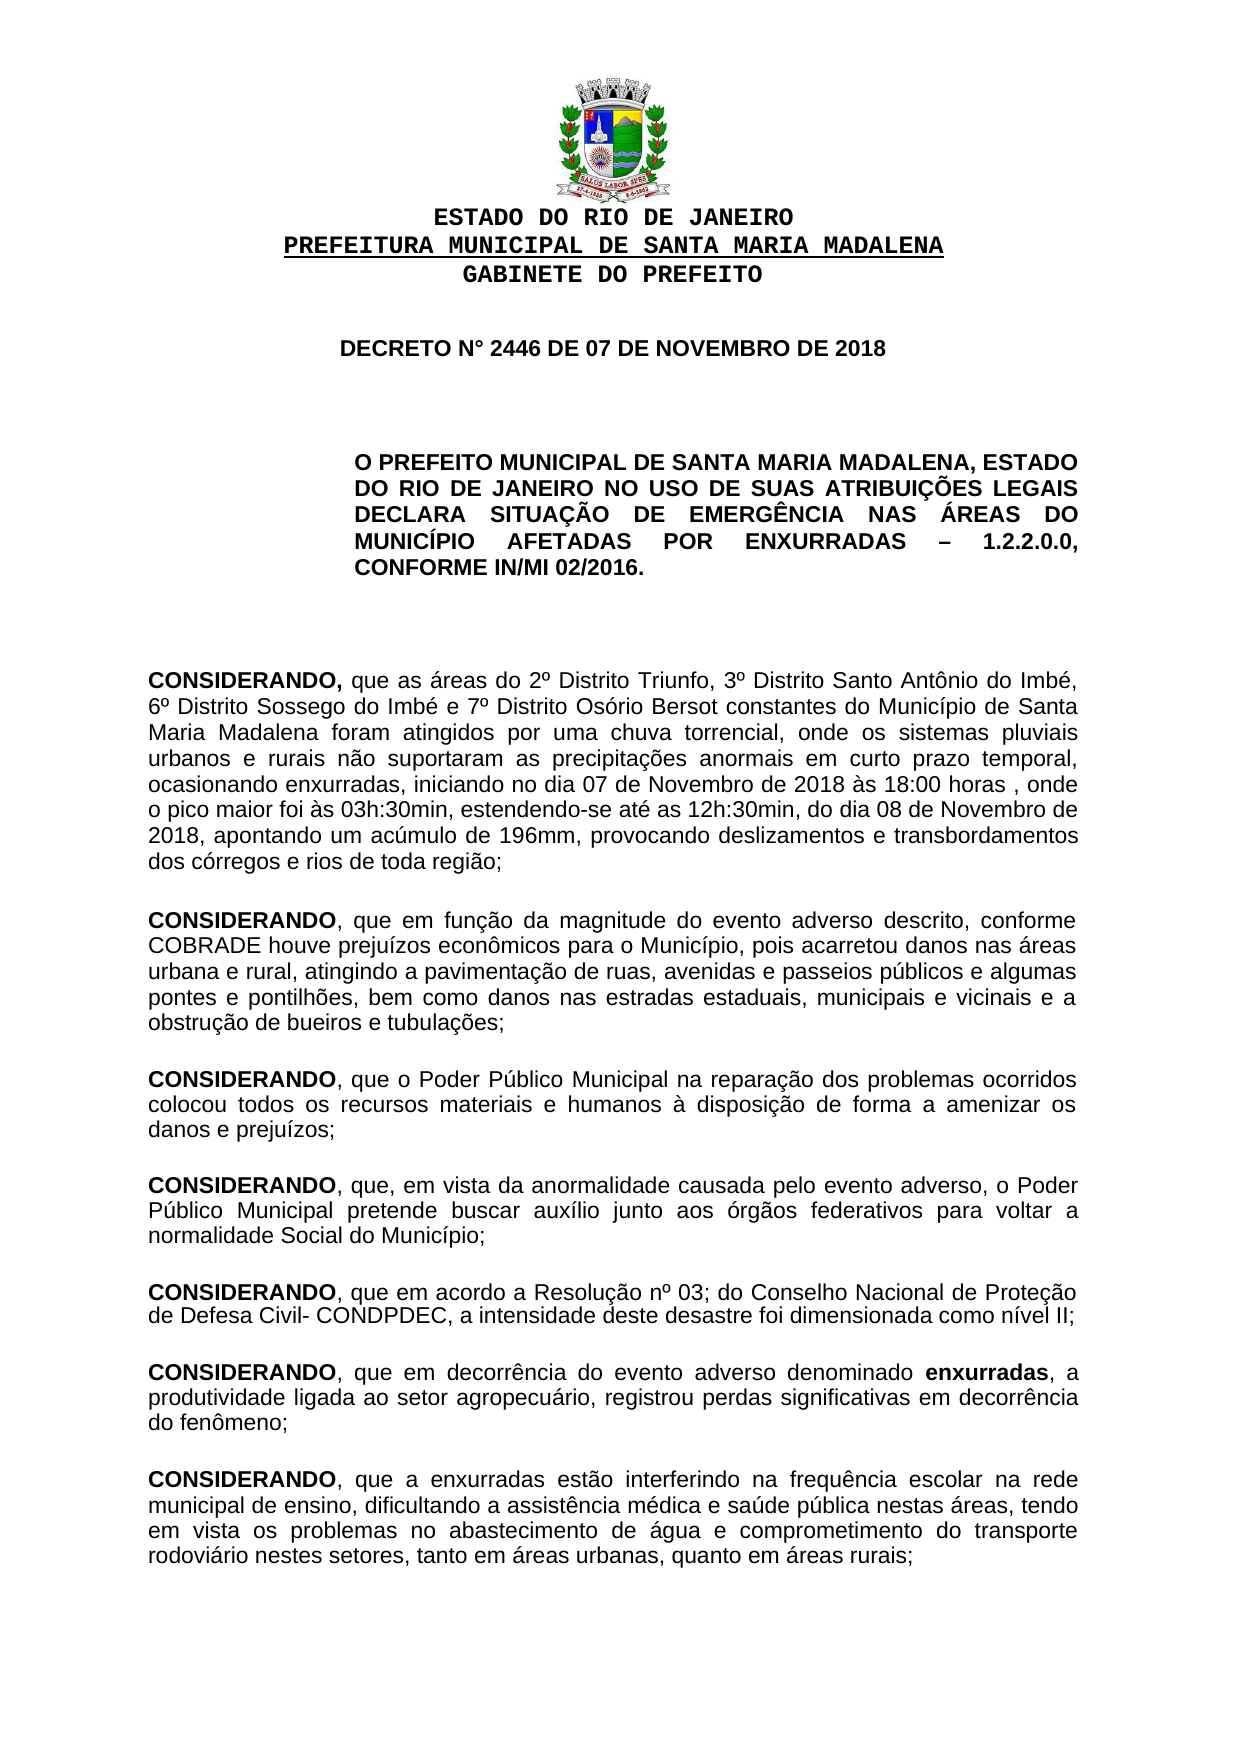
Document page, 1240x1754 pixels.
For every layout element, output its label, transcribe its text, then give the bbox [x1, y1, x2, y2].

text ESTADO DO RIO DE JANEIRO [433, 204, 1079, 232]
text CONSIDERANDO, que em decorrência do evento adverso denominado enxurradas, a produtividade ligada ao setor agropecuário, registrou perdas significativas em decorrência do fenômeno; [148, 1361, 1079, 1435]
text CONSIDERANDO, que a enxurradas estão interferindo na frequência escolar na rede municipal de ensino, dificultando a assistência médica e saúde pública nestas áreas, tendo em vista os problemas no abastecimento de água e comprometimento do transporte rodoviário nestes setores, tanto em áreas urbanas, quanto em áreas rurais; [148, 1467, 1079, 1568]
text CONSIDERANDO, que as áreas do 2º Distrito Triunfo, 3º Distrito Santo Antônio do Imbé, 6º Distrito Sossego do Imbé e 7º Distrito Osório Bersot constantes do Município de Santa Maria Madalena foram atingidos por uma chuva torrencial, onde os sistemas pluviais urbanos e rurais não suportaram as precipitações anormais em curto prazo temporal, ocasionando enxurradas, iniciando no dia 07 de Novembro de 2018 às 18:00 horas , onde o pico maior foi às 03h:30min, estendendo-se até as 12h:30min, do dia 08 de Novembro de 2018, apontando um acúmulo de 196mm, provocando deslizamentos e transbordamentos dos córregos e rios de toda região; [148, 668, 1079, 874]
text O PREFEITO MUNICIPAL DE SANTA MARIA MADALENA, ESTADO DO RIO DE JANEIRO NO USO DE SUAS ATRIBUIÇÕES LEGAIS DECLARA SITUAÇÃO DE EMERGÊNCIA NAS ÁREAS DO MUNICÍPIO AFETADAS POR ENXURRADAS – 1.2.2.0.0, CONFORME IN/MI 02/2016. [354, 449, 1079, 581]
text CONSIDERANDO, que em acordo a Resolução nº 03; do Conselho Nacional de Proteção de Defesa Civil- CONDPDEC, a intensidade deste desastre foi dimensionada como nível II; [148, 1281, 1077, 1329]
text CONSIDERANDO, que o Poder Público Municipal na reparação dos problemas ocorridos colocou todos os recursos materiais e humanos à disposição de forma a amenizar os danos e prejuízos; [148, 1068, 1077, 1142]
text GABINETE DO PREFEITO [462, 261, 1079, 289]
text CONSIDERANDO, que, em vista da anormalidade causada pelo evento adverso, o Poder Público Municipal pretende buscar auxílio junto aos órgãos federativos para voltar a normalidade Social do Município; [148, 1174, 1079, 1248]
text PREFEITURA MUNICIPAL DE SANTA MARIA MADALENA [283, 233, 1079, 261]
text CONSIDERANDO, que em função da magnitude do evento adverso descrito, conforme COBRADE houve prejuízos econômicos para o Município, pois acarretou danos nas áreas urbana e rural, atingindo a pavimentação de ruas, avenidas e passeios públicos e algumas pontes e pontilhões, bem como danos nas estradas estaduais, municipais e vicinais e a obstrução de bueiros e tubulações; [148, 908, 1077, 1036]
text DECRETO N° 2446 DE 07 DE NOVEMBRO DE 2018 [339, 335, 1079, 361]
